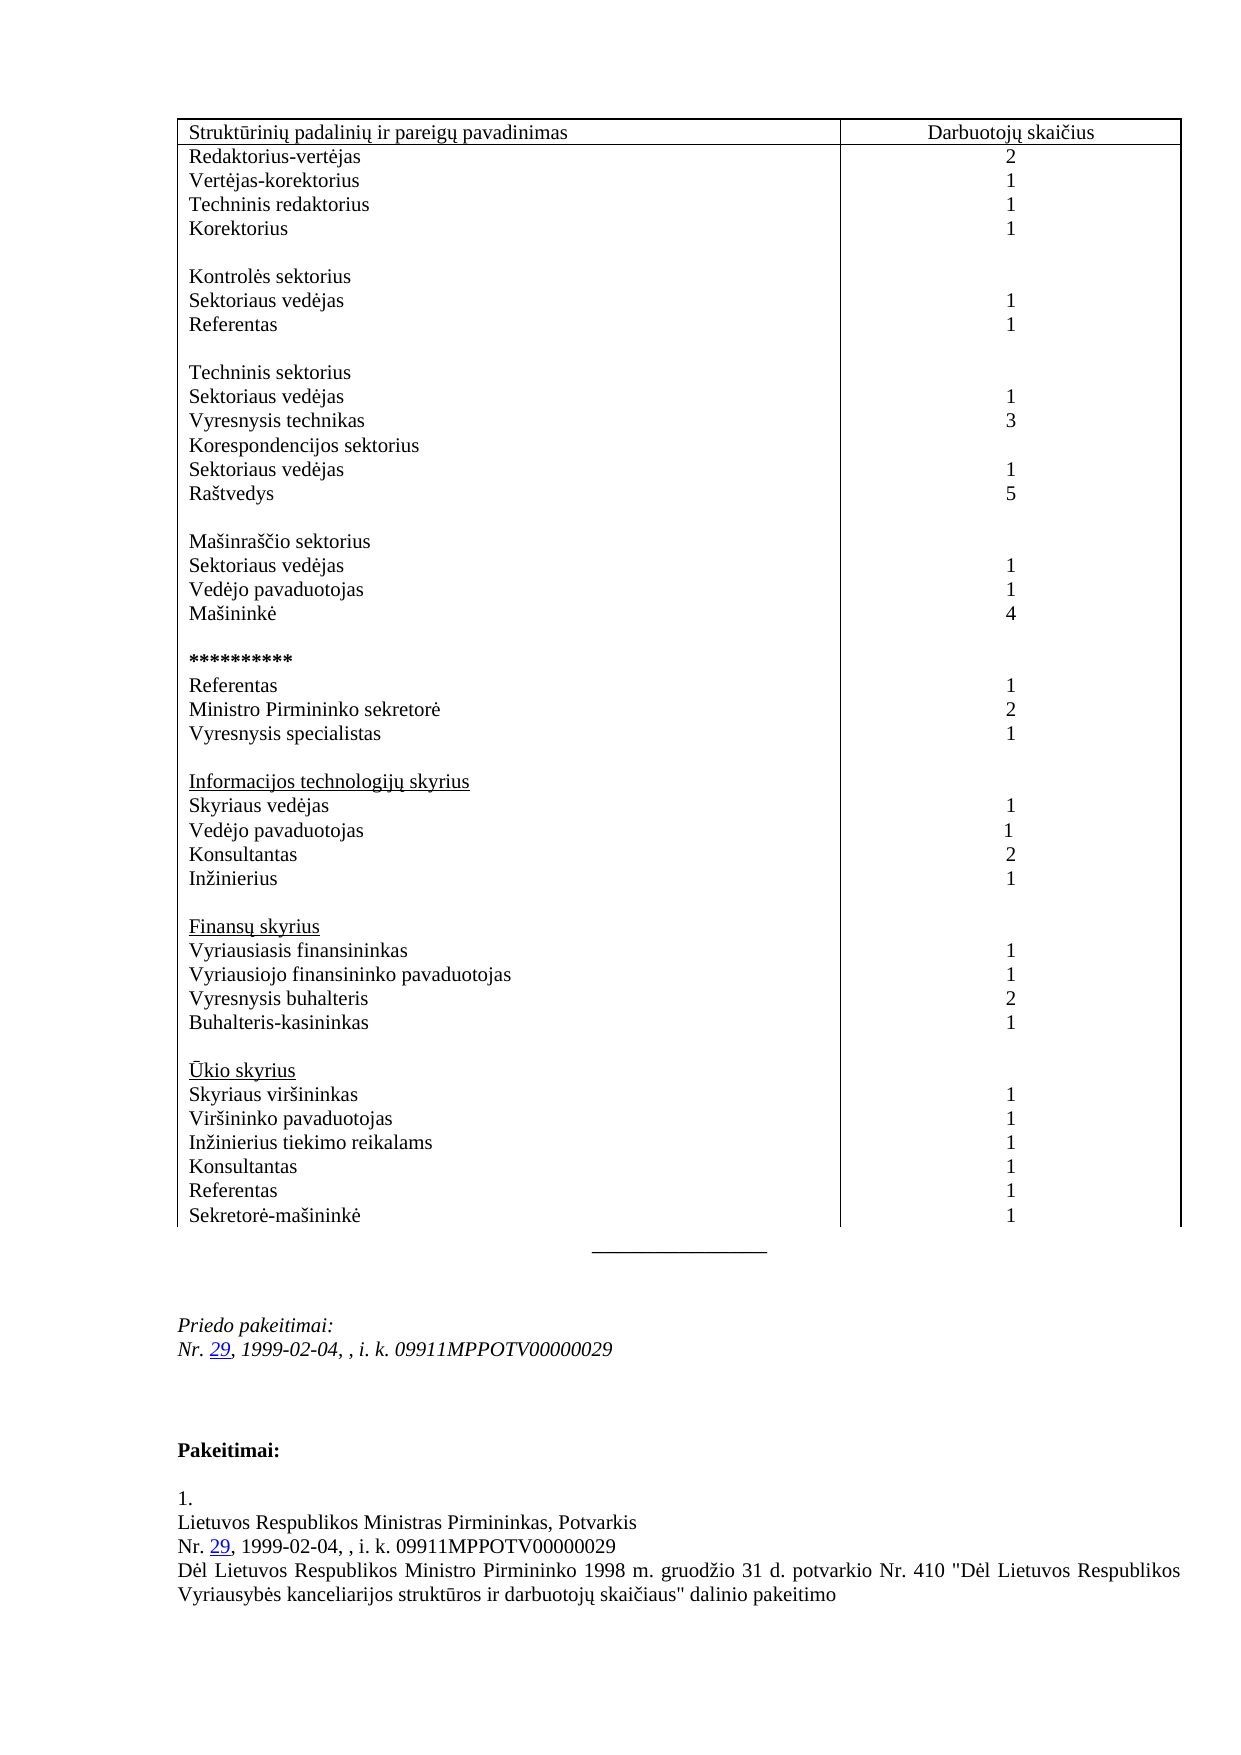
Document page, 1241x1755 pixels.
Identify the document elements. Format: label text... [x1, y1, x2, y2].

table_cell [841, 1058, 1180, 1082]
table_cell 1 [841, 553, 1180, 577]
table_cell Vyresnysis technikas [178, 409, 840, 432]
table_cell Referentas [178, 312, 840, 336]
table_cell [841, 914, 1180, 938]
table_cell [841, 264, 1180, 288]
table_cell Viršininko pavaduotojas [178, 1106, 840, 1130]
table_cell Vyriausiojo finansininko pavaduotojas [178, 962, 840, 986]
table_cell [841, 505, 1180, 529]
table_cell 1 [841, 457, 1180, 481]
table_cell 1 [841, 192, 1180, 216]
table_cell Referentas [178, 673, 840, 697]
table_cell 1 [841, 1106, 1180, 1130]
table_cell Konsultantas [178, 1154, 840, 1178]
text Priedo pakeitimai: [177, 1313, 1181, 1337]
table_cell 1 [841, 1010, 1180, 1034]
table_cell 1 [841, 866, 1180, 890]
table_cell Vyresnysis buhalteris [178, 986, 840, 1010]
text Nr. 29, 1999-02-04, , i. k. 09911MPPOTV00000029 [177, 1337, 1181, 1361]
table_cell Techninis redaktorius [178, 192, 840, 216]
table_cell [841, 649, 1180, 673]
table_header Darbuotojų skaičius [841, 120, 1180, 144]
table_cell 2 [841, 842, 1180, 866]
table_cell [178, 1034, 840, 1058]
table_cell Referentas [178, 1179, 840, 1202]
table_cell 1 [841, 1203, 1180, 1227]
table_cell Mašininkė [178, 601, 840, 625]
table_cell [178, 336, 840, 360]
table_cell [841, 240, 1180, 264]
text 1. [177, 1486, 1181, 1510]
table_cell 1 [841, 1154, 1180, 1178]
table_cell 1 [841, 721, 1180, 745]
table_cell Mašinraščio sektorius [178, 529, 840, 553]
table_cell [841, 433, 1180, 457]
table_cell Inžinierius [178, 866, 840, 890]
table_cell Vedėjo pavaduotojas [178, 818, 840, 842]
table_cell [841, 529, 1180, 553]
table_cell ********** [178, 649, 840, 673]
table_header Struktūrinių padalinių ir pareigų pavadinimas [178, 120, 840, 144]
table_cell 1 [841, 962, 1180, 986]
table_cell 1 [841, 384, 1180, 408]
table_cell [178, 890, 840, 914]
table_cell Skyriaus viršininkas [178, 1082, 840, 1106]
table_cell 5 [841, 481, 1180, 505]
table_cell 1 [841, 1082, 1180, 1106]
table_cell Sektoriaus vedėjas [178, 457, 840, 481]
text ______________ [177, 1227, 1181, 1255]
table_cell [841, 769, 1180, 793]
table_cell 4 [841, 601, 1180, 625]
table_cell 1 [841, 794, 1180, 817]
table_cell Vyresnysis specialistas [178, 721, 840, 745]
table_cell Sektoriaus vedėjas [178, 288, 840, 312]
table_cell 1 [841, 312, 1180, 336]
table_cell Ūkio skyrius [178, 1058, 840, 1082]
table_cell Sektoriaus vedėjas [178, 553, 840, 577]
table_cell 2 [841, 986, 1180, 1010]
table_cell Kontrolės sektorius [178, 264, 840, 288]
table_cell [841, 360, 1180, 384]
table_cell Inžinierius tiekimo reikalams [178, 1130, 840, 1154]
text Nr. 29, 1999-02-04, , i. k. 09911MPPOTV00000029 [177, 1534, 1181, 1558]
table_cell [841, 1034, 1180, 1058]
table_cell 1 [841, 818, 1180, 842]
table_cell Konsultantas [178, 842, 840, 866]
table_cell Sektoriaus vedėjas [178, 384, 840, 408]
table_cell 1 [841, 1179, 1180, 1202]
table_cell 1 [841, 216, 1180, 240]
table_cell [178, 505, 840, 529]
table_cell Sekretorė-mašininkė [178, 1203, 840, 1227]
table_cell 1 [841, 288, 1180, 312]
table_cell 1 [841, 673, 1180, 697]
table_cell Korespondencijos sektorius [178, 433, 840, 457]
table_cell Ministro Pirmininko sekretorė [178, 697, 840, 721]
table_cell 1 [841, 577, 1180, 601]
table_cell Techninis sektorius [178, 360, 840, 384]
table_cell 1 [841, 168, 1180, 192]
table_cell [841, 336, 1180, 360]
text Pakeitimai: [177, 1438, 1181, 1462]
table_cell Vyriausiasis finansininkas [178, 938, 840, 962]
table_cell 3 [841, 409, 1180, 432]
table_cell Redaktorius-vertėjas [178, 145, 840, 168]
text Lietuvos Respublikos Ministras Pirmininkas, Potvarkis [177, 1510, 1181, 1534]
table_cell [178, 625, 840, 649]
table_cell [841, 745, 1180, 769]
table_cell Buhalteris-kasininkas [178, 1010, 840, 1034]
table_cell Korektorius [178, 216, 840, 240]
table_cell [841, 625, 1180, 649]
table_cell Vertėjas-korektorius [178, 168, 840, 192]
table_cell [841, 890, 1180, 914]
table_cell 2 [841, 697, 1180, 721]
table_cell Finansų skyrius [178, 914, 840, 938]
text Dėl Lietuvos Respublikos Ministro Pirmininko 1998 m. gruodžio 31 d. potvarkio Nr. 410 "Dėl Lietuvos Respublikos Vyriausybės kanceliarijos struktūros ir darbuotojų skaičiaus" dalinio pakeitimo [177, 1558, 1181, 1606]
table_cell Vedėjo pavaduotojas [178, 577, 840, 601]
table_cell 1 [841, 938, 1180, 962]
table_cell [178, 240, 840, 264]
table_cell 2 [841, 145, 1180, 168]
table_cell Skyriaus vedėjas [178, 794, 840, 817]
table_cell Informacijos technologijų skyrius [178, 769, 840, 793]
table_cell Raštvedys [178, 481, 840, 505]
table_cell 1 [841, 1130, 1180, 1154]
table_cell [178, 745, 840, 769]
